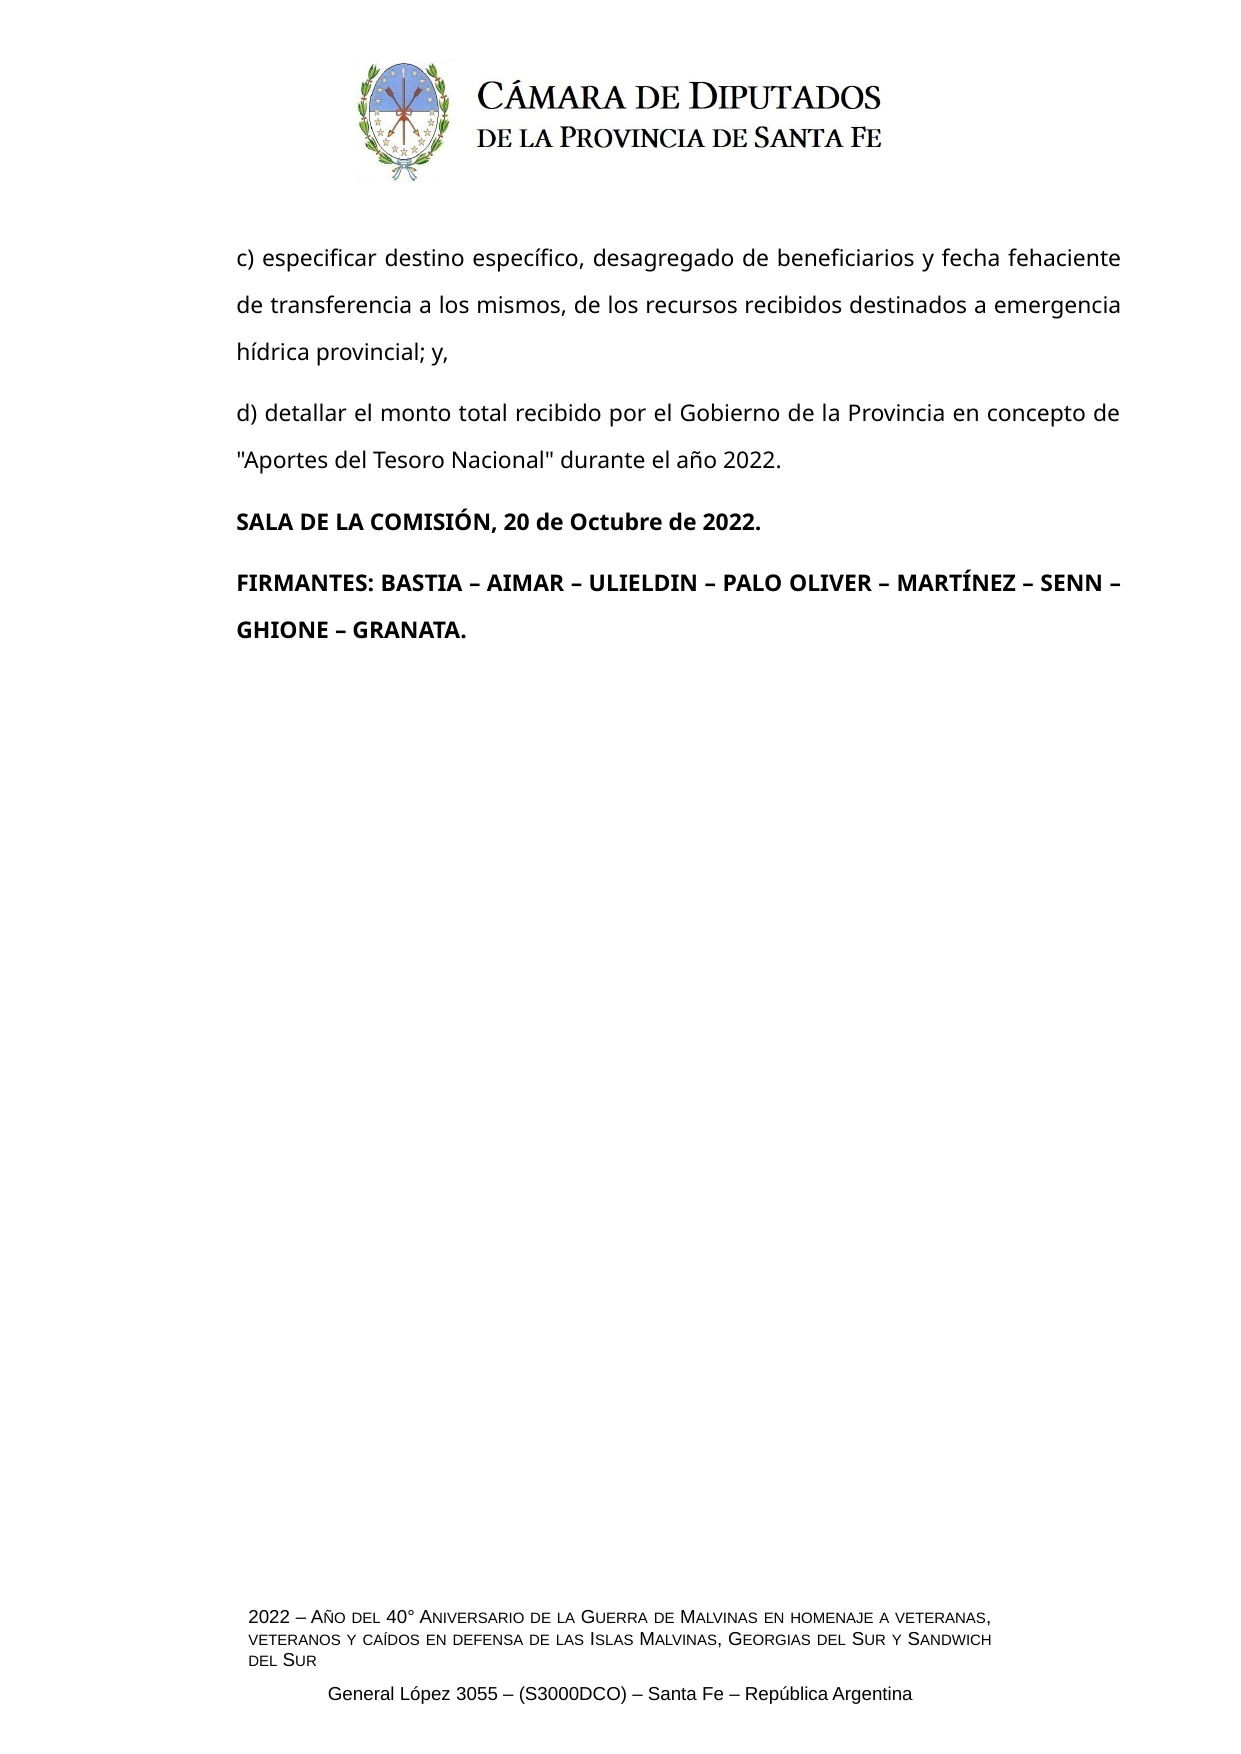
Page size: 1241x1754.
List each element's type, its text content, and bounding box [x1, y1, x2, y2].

picture [354, 59, 886, 183]
text SALA DE LA COMISIÓN, 20 de Octubre de 2022. [236, 506, 1122, 537]
text FIRMANTES: BASTIA – AIMAR – ULIELDIN – PALO OLIVER – MARTÍNEZ – SENN – GHIONE – GRANATA. [236, 567, 1122, 645]
text c) especificar destino específico, desagregado de beneficiarios y fecha fehaciente de transferencia a los mismos, de los recursos recibidos destinados a emergencia hídrica provincial; y, [236, 242, 1122, 367]
text d) detallar el monto total recibido por el Gobierno de la Provincia en concepto de "Aportes del Tesoro Nacional" durante el año 2022. [236, 397, 1122, 476]
